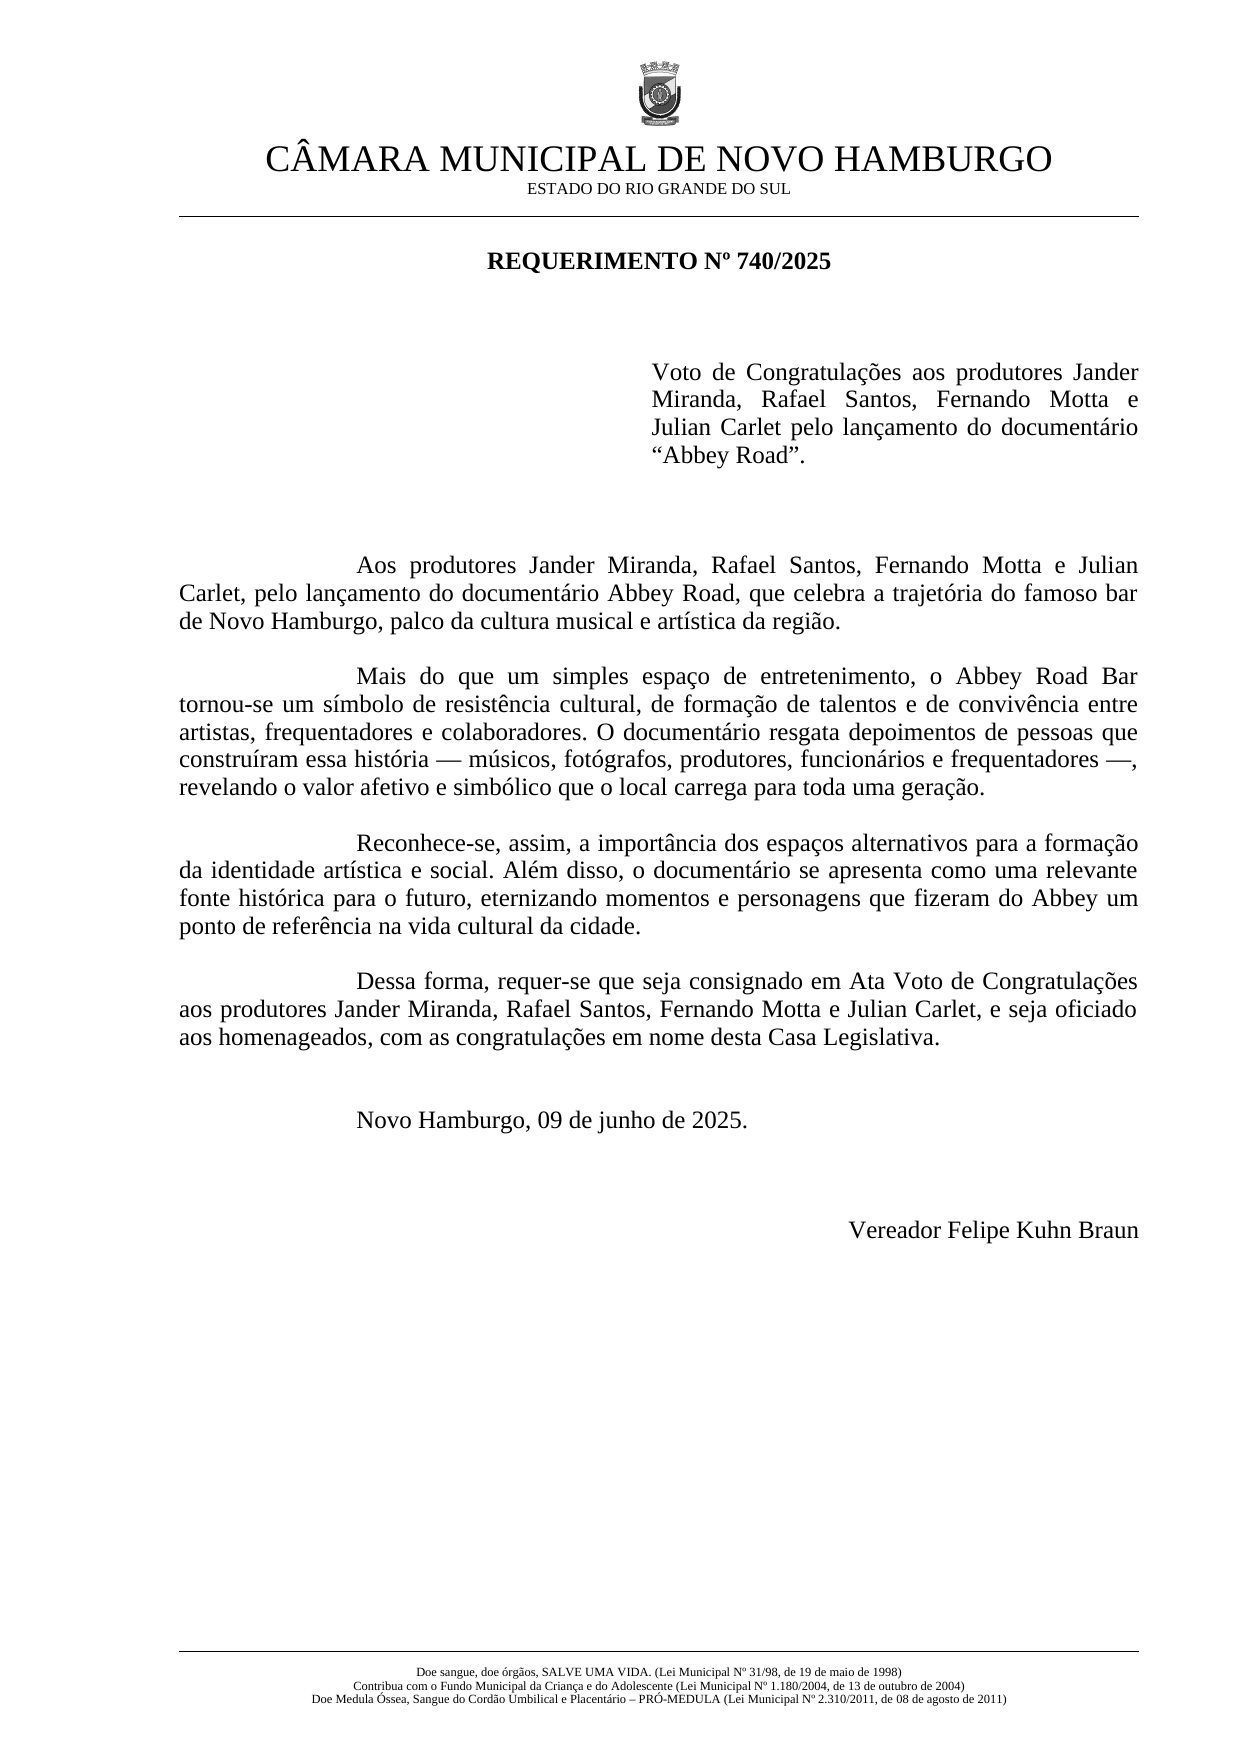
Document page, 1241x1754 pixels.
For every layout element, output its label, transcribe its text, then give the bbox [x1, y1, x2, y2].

text Reconhece-se, assim, a importância dos espaços alternativos para a formação da identidade artística e social. Além disso, o documentário se apresenta como uma relevante fonte histórica para o futuro, eternizando momentos e personagens que fizeram do Abbey um ponto de referência na vida cultural da cidade. [179, 829, 1139, 939]
text Dessa forma, requer-se que seja consignado em Ata Voto de Congratulações aos produtores Jander Miranda, Rafael Santos, Fernando Motta e Julian Carlet, e seja oficiado aos homenageados, com as congratulações em nome desta Casa Legislativa. [179, 967, 1139, 1050]
text Vereador Felipe Kuhn Braun [179, 1217, 1139, 1244]
text Aos produtores Jander Miranda, Rafael Santos, Fernando Motta e Julian Carlet, pelo lançamento do documentário Abbey Road, que celebra a trajetória do famoso bar de Novo Hamburgo, palco da cultura musical e artística da região. [179, 552, 1139, 635]
text Mais do que um simples espaço de entretenimento, o Abbey Road Bar tornou-se um símbolo de resistência cultural, de formação de talentos e de convivência entre artistas, frequentadores e colaboradores. O documentário resgata depoimentos de pessoas que construíram essa história — músicos, fotógrafos, produtores, funcionários e frequentadores —, revelando o valor afetivo e simbólico que o local carrega para toda uma geração. [179, 662, 1139, 801]
text Voto de Congratulações aos produtores Jander Miranda, Rafael Santos, Fernando Motta e Julian Carlet pelo lançamento do documentário “Abbey Road”. [651, 358, 1139, 468]
text Novo Hamburgo, 09 de junho de 2025. [179, 1106, 1139, 1133]
text REQUERIMENTO Nº 740/2025 [179, 247, 1139, 274]
